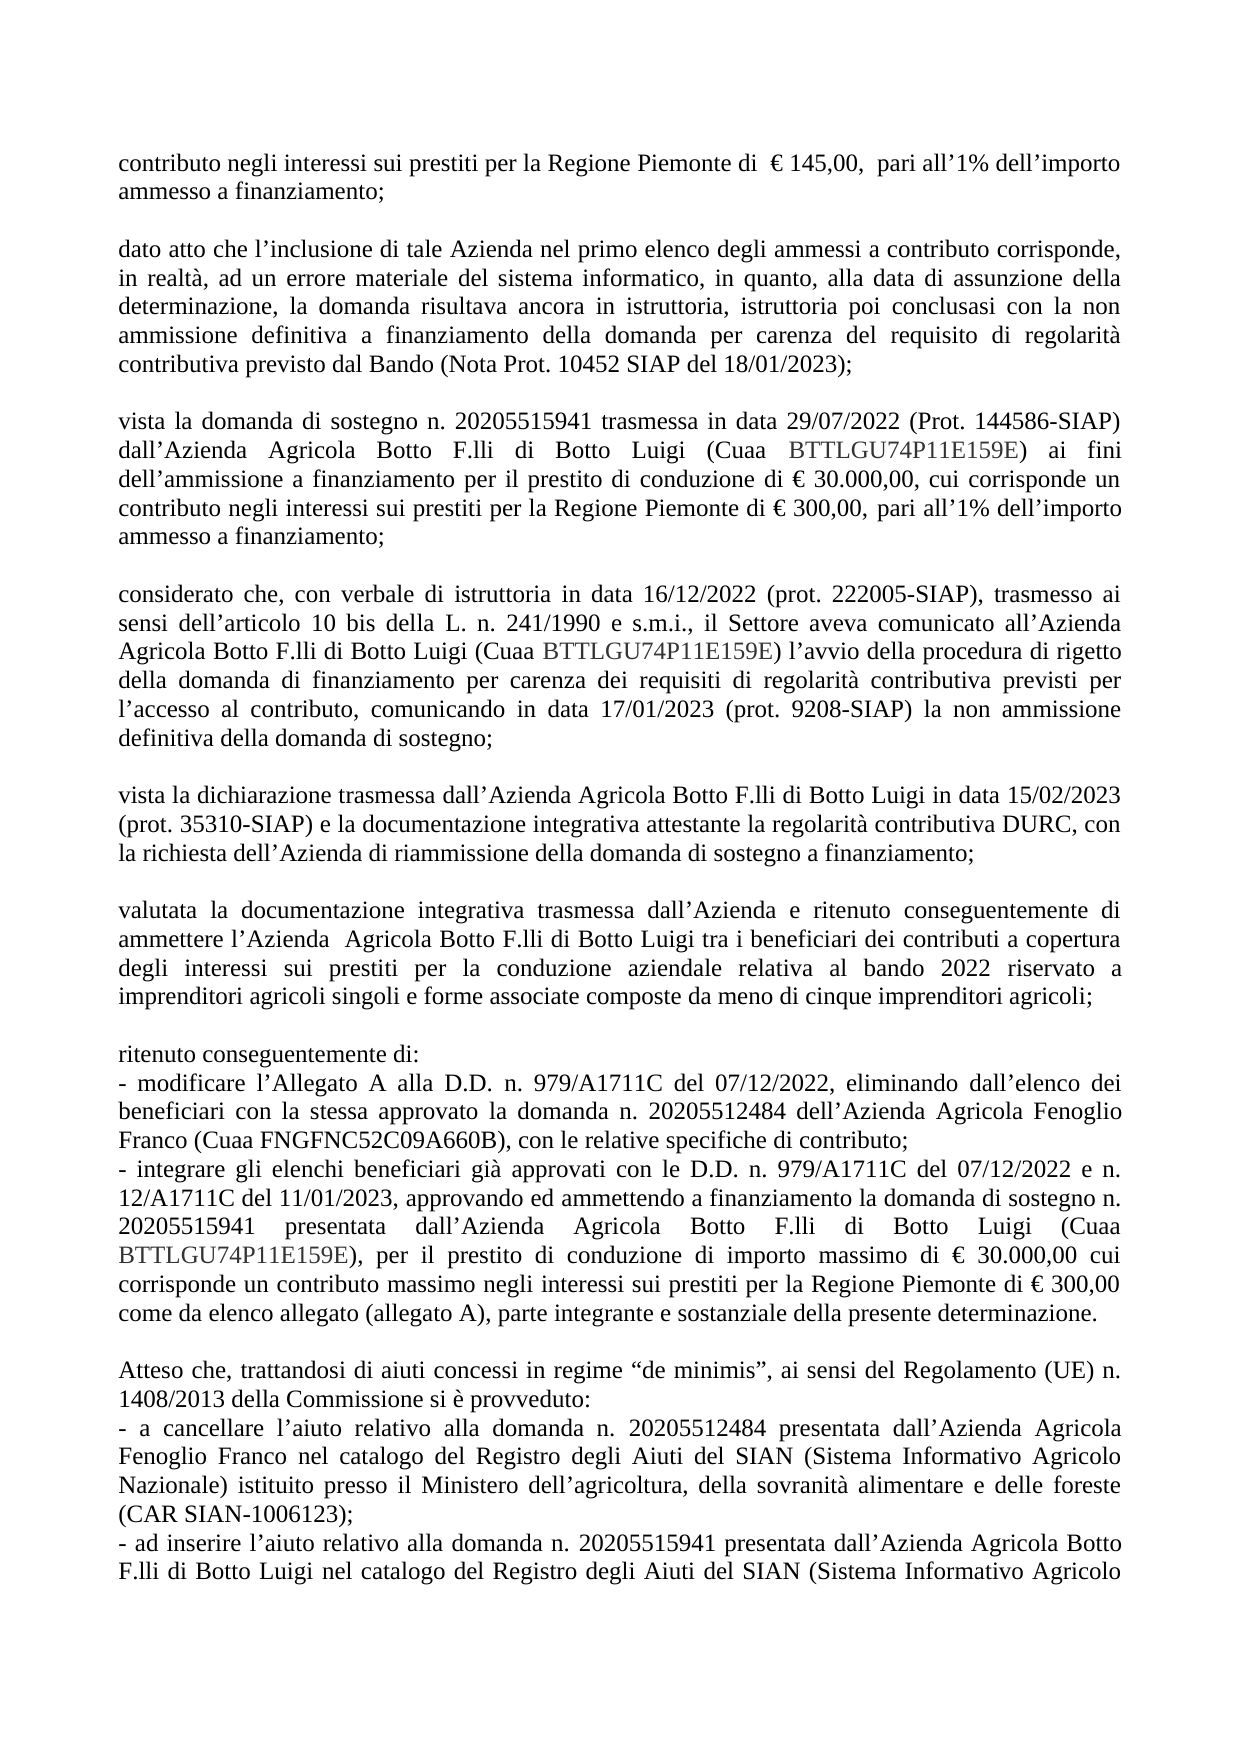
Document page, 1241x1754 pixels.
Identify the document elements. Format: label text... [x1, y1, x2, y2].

text vista la dichiarazione trasmessa dall’Azienda Agricola Botto F.lli di Botto Luigi in data 15/02/2023 (prot. 35310-SIAP) e la documentazione integrativa attestante la regolarità contributiva DURC, con la richiesta dell’Azienda di riammissione della domanda di sostegno a finanziamento; [118, 780, 1122, 866]
text vista la domanda di sostegno n. 20205515941 trasmessa in data 29/07/2022 (Prot. 144586-SIAP) dall’Azienda Agricola Botto F.lli di Botto Luigi (Cuaa BTTLGU74P11E159E) ai fini dell’ammissione a finanziamento per il prestito di conduzione di € 30.000,00, cui corrisponde un contributo negli interessi sui prestiti per la Regione Piemonte di € 300,00, pari all’1% dell’importo ammesso a finanziamento; [118, 406, 1122, 550]
text - ad inserire l’aiuto relativo alla domanda n. 20205515941 presentata dall’Azienda Agricola Botto F.lli di Botto Luigi nel catalogo del Registro degli Aiuti del SIAN (Sistema Informativo Agricolo [118, 1528, 1122, 1585]
text valutata la documentazione integrativa trasmessa dall’Azienda e ritenuto conseguentemente di ammettere l’Azienda Agricola Botto F.lli di Botto Luigi tra i beneficiari dei contributi a copertura degli interessi sui prestiti per la conduzione aziendale relativa al bando 2022 riservato a imprenditori agricoli singoli e forme associate composte da meno di cinque imprenditori agricoli; [118, 895, 1122, 1010]
text - modificare l’Allegato A alla D.D. n. 979/A1711C del 07/12/2022, eliminando dall’elenco dei beneficiari con la stessa approvato la domanda n. 20205512484 dell’Azienda Agricola Fenoglio Franco (Cuaa FNGFNC52C09A660B), con le relative specifiche di contributo; [118, 1068, 1122, 1154]
text - integrare gli elenchi beneficiari già approvati con le D.D. n. 979/A1711C del 07/12/2022 e n. 12/A1711C del 11/01/2023, approvando ed ammettendo a finanziamento la domanda di sostegno n. 20205515941 presentata dall’Azienda Agricola Botto F.lli di Botto Luigi (Cuaa BTTLGU74P11E159E), per il prestito di conduzione di importo massimo di € 30.000,00 cui corrisponde un contributo massimo negli interessi sui prestiti per la Regione Piemonte di € 300,00 come da elenco allegato (allegato A), parte integrante e sostanziale della presente determinazione. [118, 1154, 1122, 1326]
text - a cancellare l’aiuto relativo alla domanda n. 20205512484 presentata dall’Azienda Agricola Fenoglio Franco nel catalogo del Registro degli Aiuti del SIAN (Sistema Informativo Agricolo Nazionale) istituito presso il Ministero dell’agricoltura, della sovranità alimentare e delle foreste (CAR SIAN-1006123); [118, 1413, 1122, 1528]
text contributo negli interessi sui prestiti per la Regione Piemonte di € 145,00, pari all’1% dell’importo ammesso a finanziamento; [118, 148, 1122, 205]
text dato atto che l’inclusione di tale Azienda nel primo elenco degli ammessi a contributo corrisponde, in realtà, ad un errore materiale del sistema informatico, in quanto, alla data di assunzione della determinazione, la domanda risultava ancora in istruttoria, istruttoria poi conclusasi con la non ammissione definitiva a finanziamento della domanda per carenza del requisito di regolarità contributiva previsto dal Bando (Nota Prot. 10452 SIAP del 18/01/2023); [118, 234, 1122, 378]
text ritenuto conseguentemente di: [118, 1039, 1122, 1068]
text Atteso che, trattandosi di aiuti concessi in regime “de minimis”, ai sensi del Regolamento (UE) n. 1408/2013 della Commissione si è provveduto: [118, 1355, 1122, 1413]
text considerato che, con verbale di istruttoria in data 16/12/2022 (prot. 222005-SIAP), trasmesso ai sensi dell’articolo 10 bis della L. n. 241/1990 e s.m.i., il Settore aveva comunicato all’Azienda Agricola Botto F.lli di Botto Luigi (Cuaa BTTLGU74P11E159E) l’avvio della procedura di rigetto della domanda di finanziamento per carenza dei requisiti di regolarità contributiva previsti per l’accesso al contributo, comunicando in data 17/01/2023 (prot. 9208-SIAP) la non ammissione definitiva della domanda di sostegno; [118, 579, 1122, 751]
